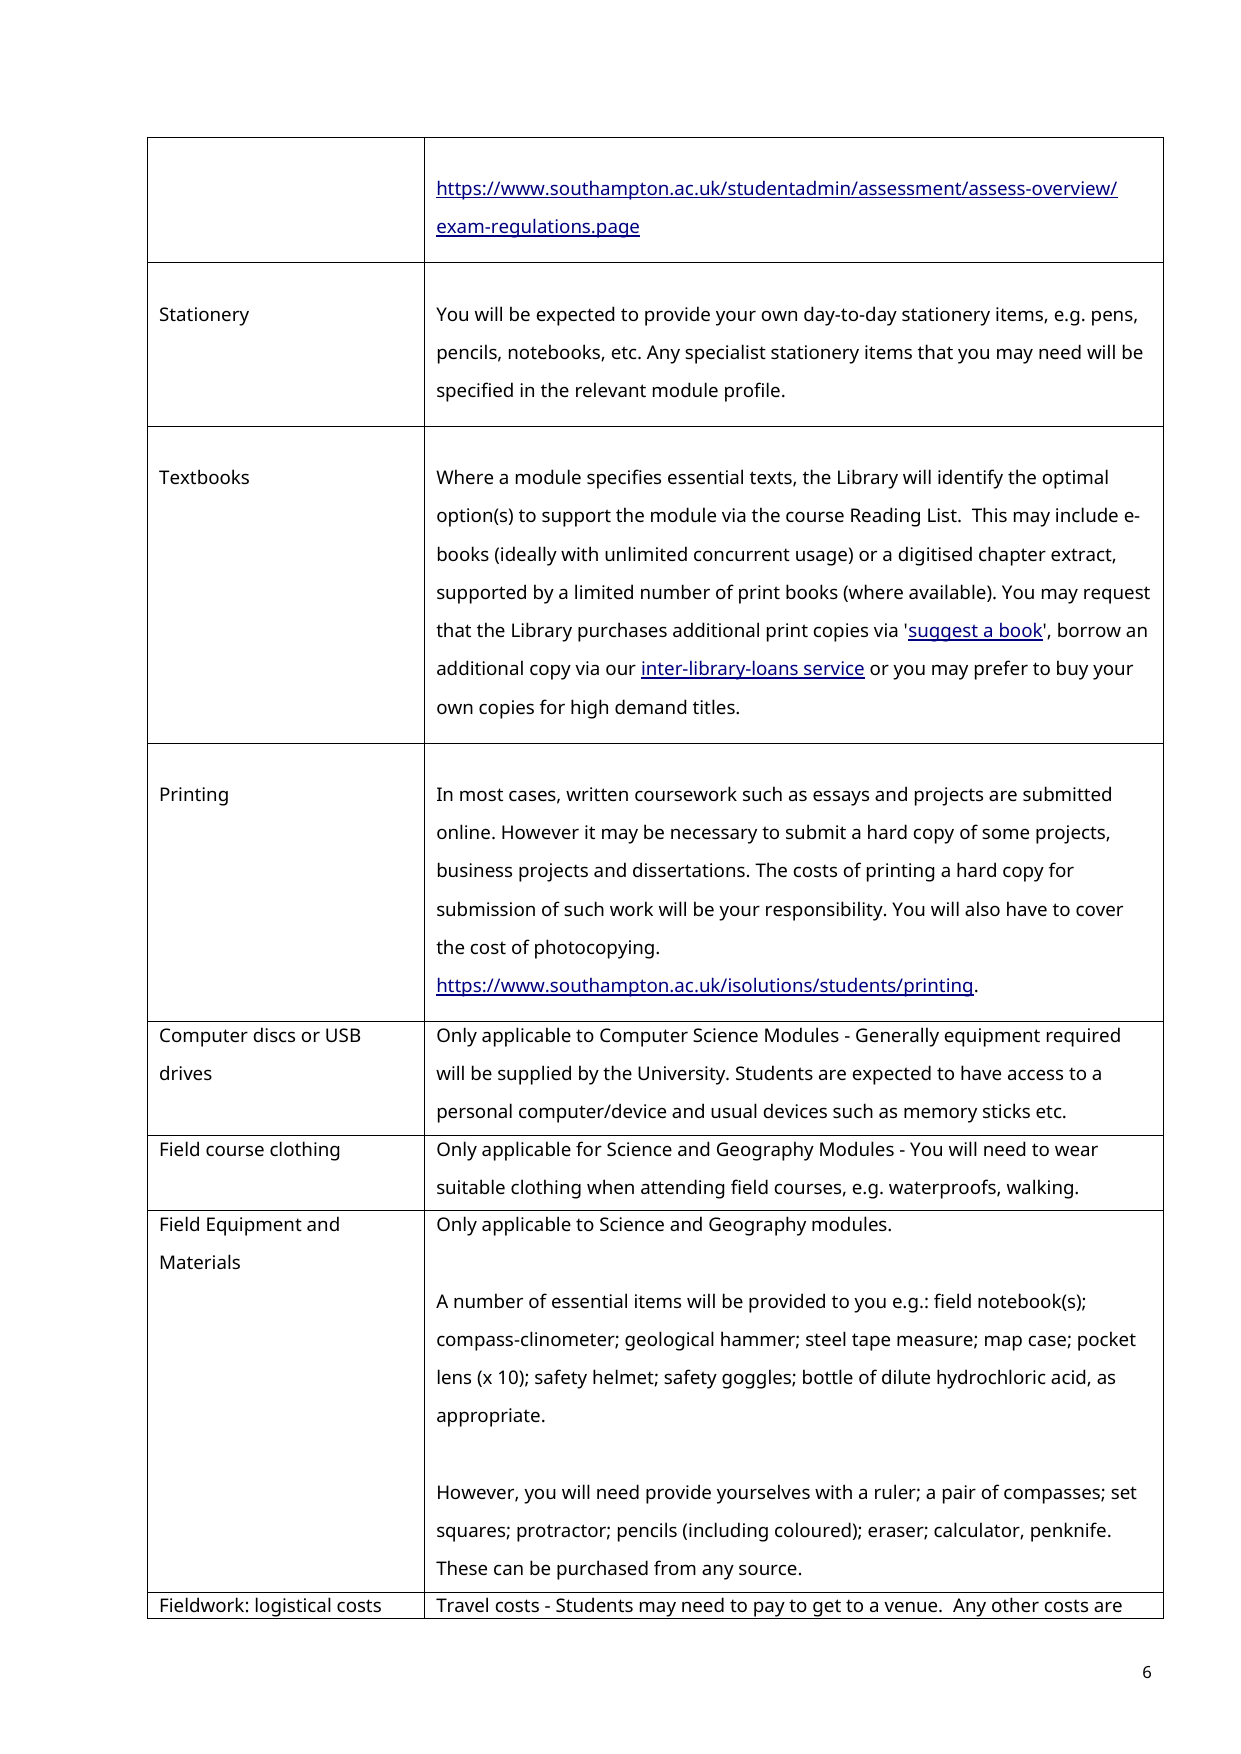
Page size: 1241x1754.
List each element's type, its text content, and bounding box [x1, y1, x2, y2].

table_cell [148, 138, 424, 262]
table_cell Printing [148, 744, 424, 1021]
table_cell Travel costs - Students may need to pay to get to a venue. Any other costs are [425, 1593, 1163, 1618]
table_cell Only applicable for Science and Geography Modules - You will need to wear suitable clothing when attending field courses, e.g. waterproofs, walking. [425, 1136, 1163, 1210]
table_cell Only applicable to Computer Science Modules - Generally equipment required will be supplied by the University. Students are expected to have access to a personal computer/device and usual devices such as memory sticks etc. [425, 1022, 1163, 1135]
table_cell Textbooks [148, 427, 424, 743]
table_cell In most cases, written coursework such as essays and projects are submitted online. However it may be necessary to submit a hard copy of some projects, business projects and dissertations. The costs of printing a hard copy for submission of such work will be your responsibility. You will also have to cover the cost of photocopying. https://www.southampton.ac.uk/isolutions/students/printing. [425, 744, 1163, 1021]
table_cell Fieldwork: logistical costs [148, 1593, 424, 1618]
table_cell Where a module specifies essential texts, the Library will identify the optimal option(s) to support the module via the course Reading List. This may include e-books (ideally with unlimited concurrent usage) or a digitised chapter extract, supported by a limited number of print books (where available). You may request that the Library purchases additional print copies via 'suggest a book', borrow an additional copy via our inter-library-loans service or you may prefer to buy your own copies for high demand titles. [425, 427, 1163, 743]
table_cell Field Equipment and Materials [148, 1211, 424, 1592]
table_cell Only applicable to Science and Geography modules. A number of essential items will be provided to you e.g.: field notebook(s); compass-clinometer; geological hammer; steel tape measure; map case; pocket lens (x 10); safety helmet; safety goggles; bottle of dilute hydrochloric acid, as appropriate. However, you will need provide yourselves with a ruler; a pair of compasses; set squares; protractor; pencils (including coloured); eraser; calculator, penknife. These can be purchased from any source. [425, 1211, 1163, 1592]
table_cell https://www.southampton.ac.uk/studentadmin/assessment/assess-overview/exam-regulations.page [425, 138, 1163, 262]
table_cell Field course clothing [148, 1136, 424, 1210]
table_cell You will be expected to provide your own day-to-day stationery items, e.g. pens, pencils, notebooks, etc. Any specialist stationery items that you may need will be specified in the relevant module profile. [425, 263, 1163, 426]
table_cell Computer discs or USB drives [148, 1022, 424, 1135]
table_cell Stationery [148, 263, 424, 426]
